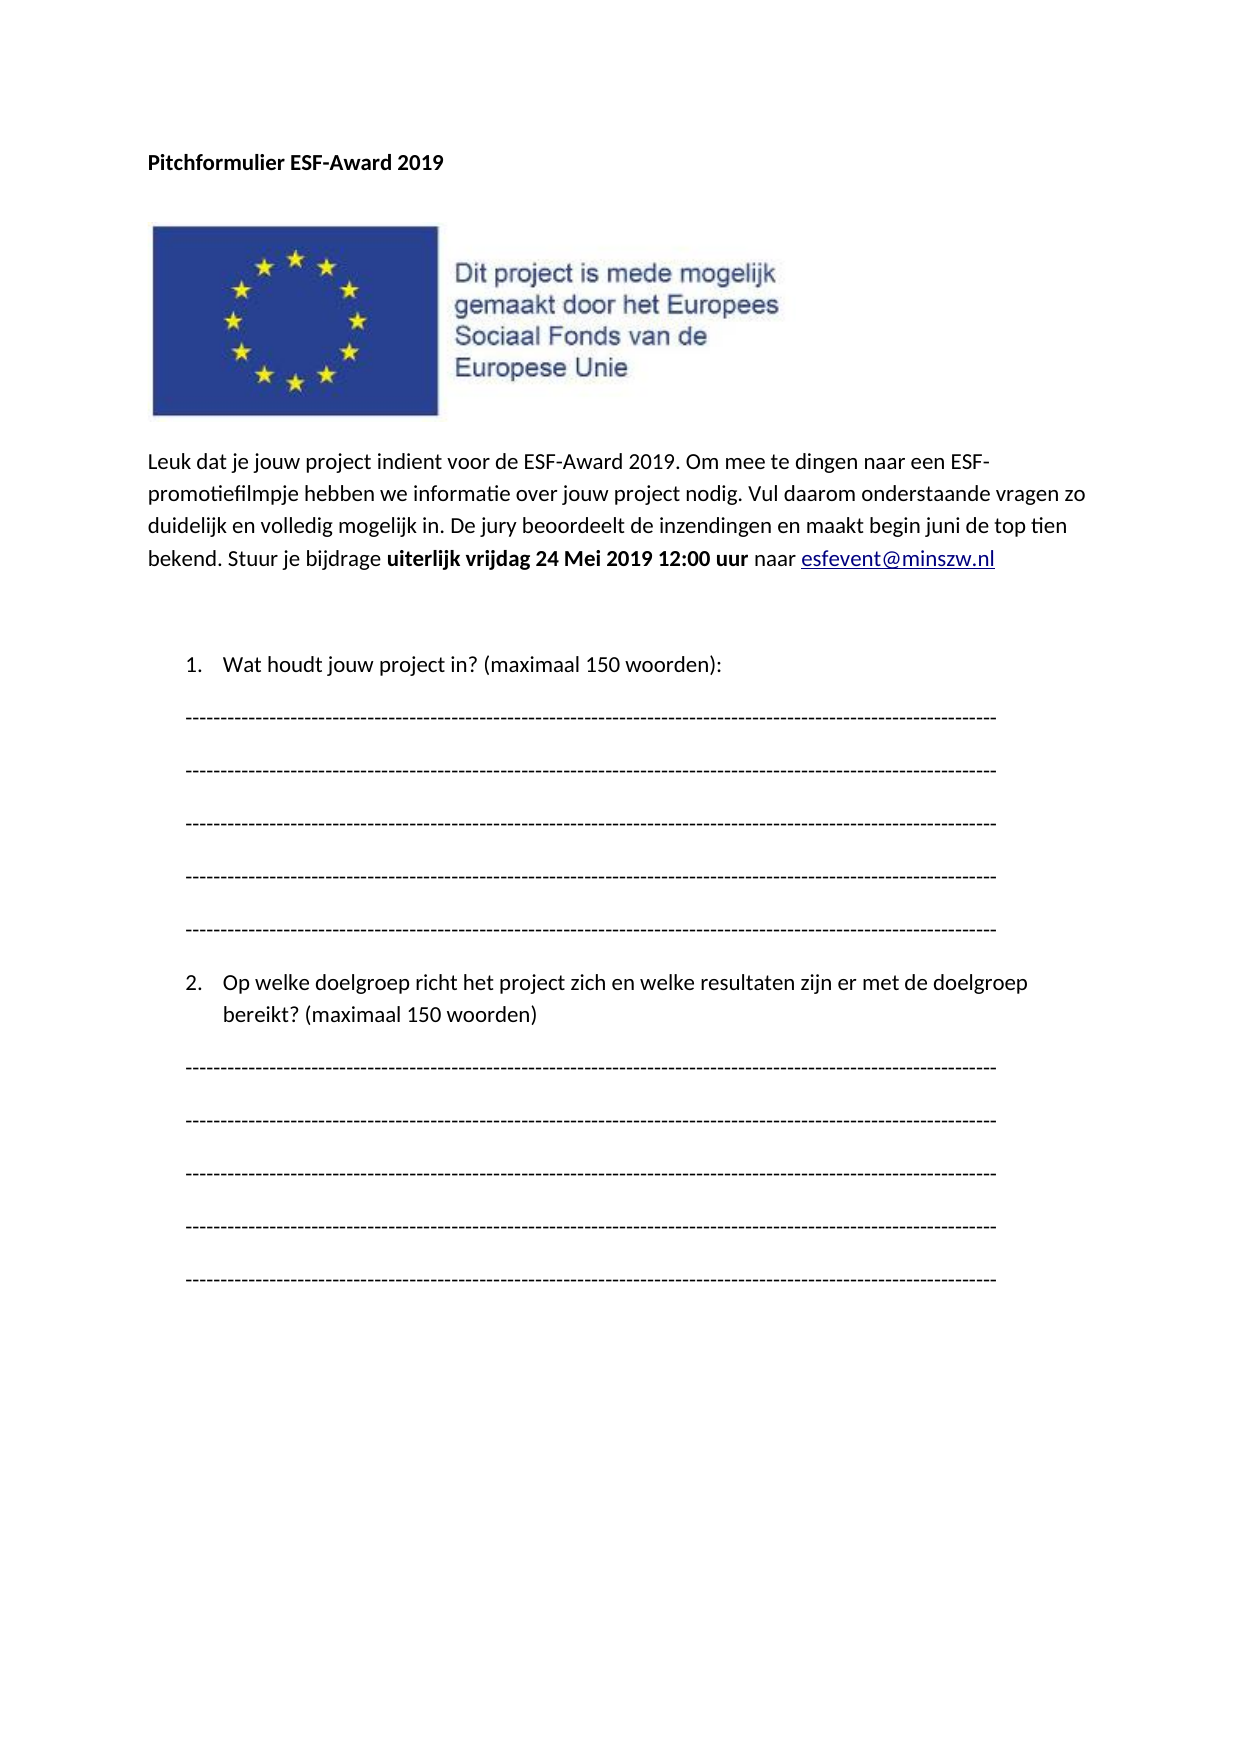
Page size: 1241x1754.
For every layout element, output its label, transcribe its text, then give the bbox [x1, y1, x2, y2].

text -------------------------------------------------------------------------------------------------------------------- [185, 1053, 1093, 1081]
text -------------------------------------------------------------------------------------------------------------------- [148, 862, 1093, 890]
text -------------------------------------------------------------------------------------------------------------------- [185, 1159, 1093, 1187]
list Op welke doelgroep richt het project zich en welke resultaten zijn er met de doelgroep bereikt? (maximaal 150 woorden) [185, 968, 1093, 1028]
text -------------------------------------------------------------------------------------------------------------------- [148, 915, 1093, 943]
text -------------------------------------------------------------------------------------------------------------------- [185, 1106, 1093, 1134]
text -------------------------------------------------------------------------------------------------------------------- [148, 703, 1093, 731]
text -------------------------------------------------------------------------------------------------------------------- [185, 1265, 1093, 1293]
text -------------------------------------------------------------------------------------------------------------------- [185, 1212, 1093, 1240]
text Pitchformulier ESF-Award 2019 [148, 148, 1093, 176]
text -------------------------------------------------------------------------------------------------------------------- [148, 756, 1093, 784]
text Leuk dat je jouw project indient voor de ESF-Award 2019. Om mee te dingen naar een ESF-promotiefilmpje hebben we informatie over jouw project nodig. Vul daarom onderstaande vragen zo duidelijk en volledig mogelijk in. De jury beoordeelt de inzendingen en maakt begin juni de top tien bekend. Stuur je bijdrage uiterlijk vrijdag 24 Mei 2019 12:00 uur naar esfevent@minszw.nl [148, 447, 1093, 572]
list Wat houdt jouw project in? (maximaal 150 woorden): [185, 650, 1093, 678]
text -------------------------------------------------------------------------------------------------------------------- [148, 809, 1093, 837]
